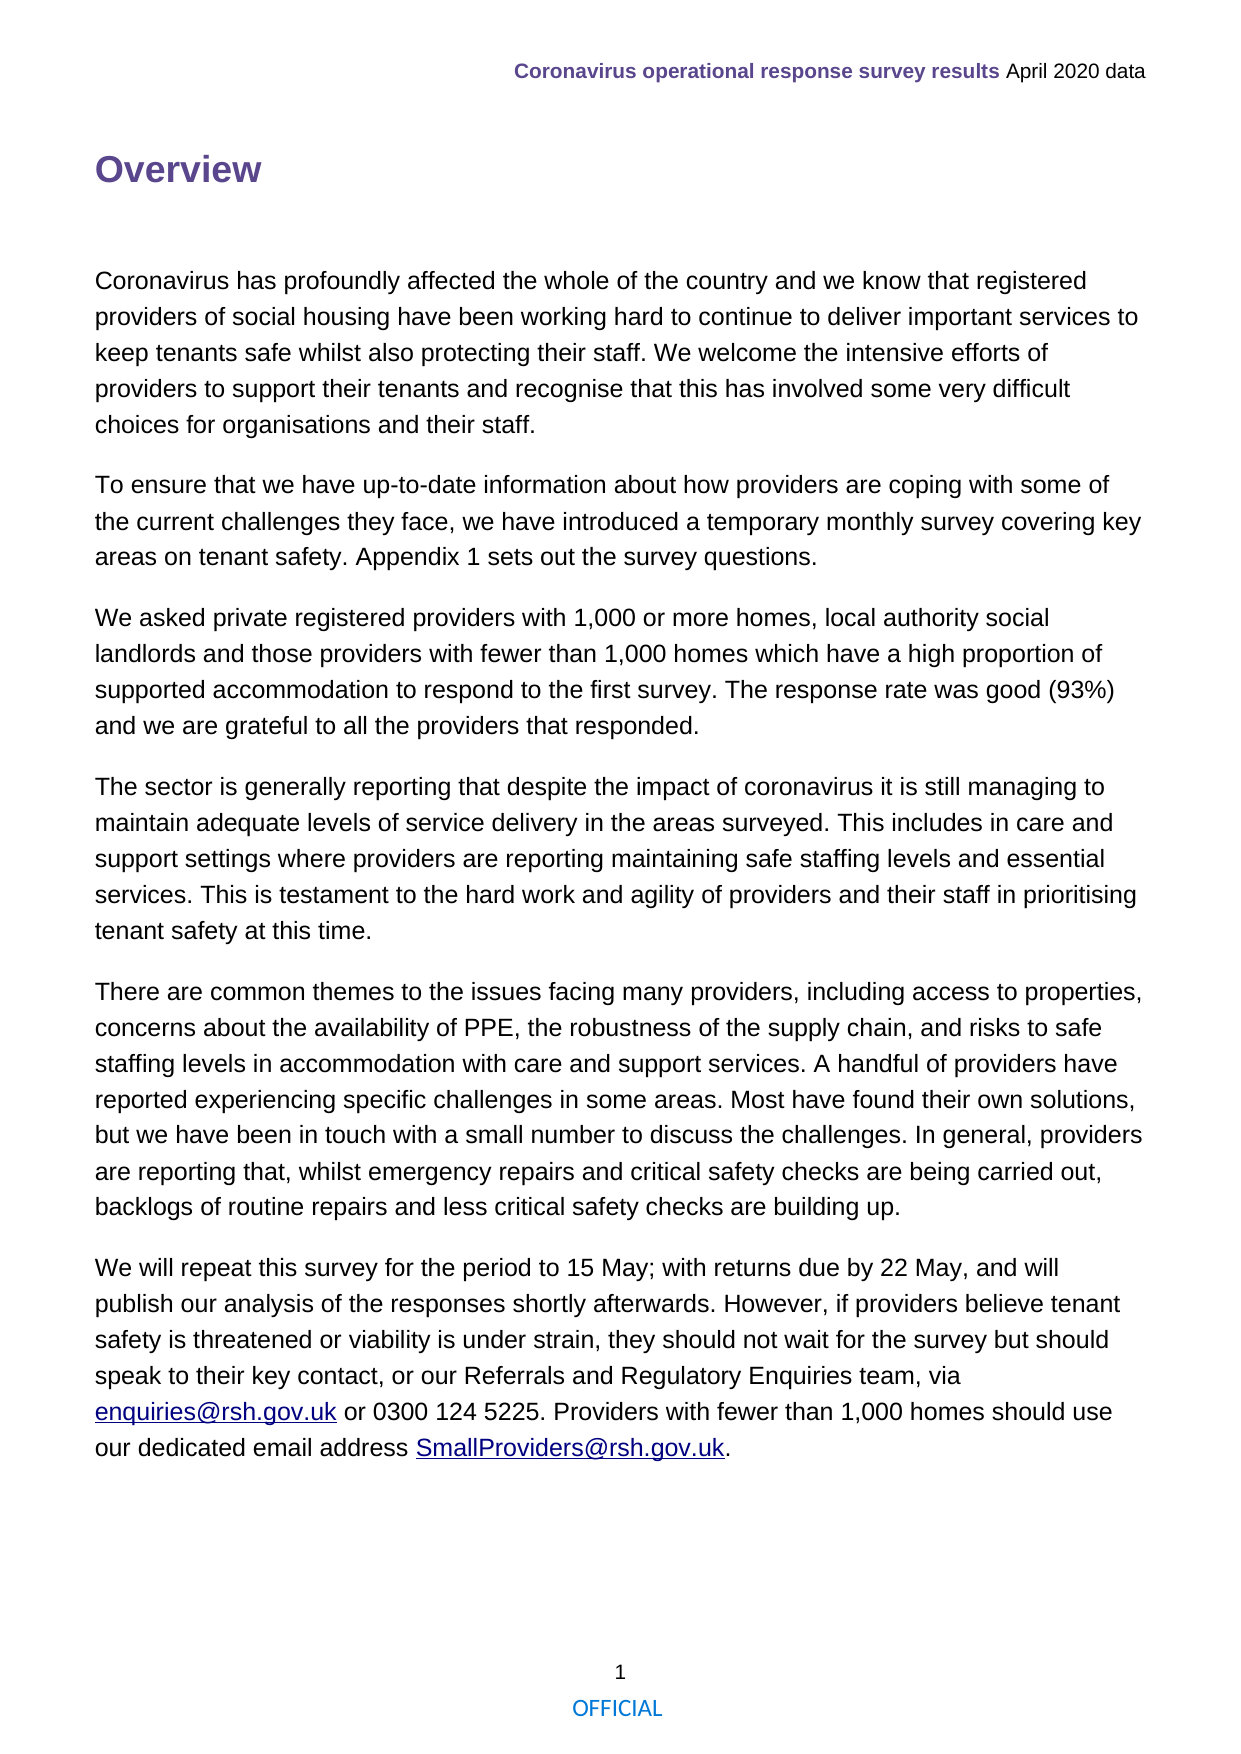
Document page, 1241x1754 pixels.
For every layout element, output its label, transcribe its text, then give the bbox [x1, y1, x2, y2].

text We asked private registered providers with 1,000 or more homes, local authority social landlords and those providers with fewer than 1,000 homes which have a high proportion of supported accommodation to respond to the first survey. The response rate was good (93%) and we are grateful to all the providers that responded. [94, 603, 1146, 740]
subtitle Overview [94, 148, 1146, 191]
text We will repeat this survey for the period to 15 May; with returns due by 22 May, and will publish our analysis of the responses shortly afterwards. However, if providers believe tenant safety is threatened or viability is under strain, they should not wait for the survey but should speak to their key contact, or our Referrals and Regulatory Enquiries team, via enquiries@rsh.gov.uk or 0300 124 5225. Providers with fewer than 1,000 homes should use our dedicated email address SmallProviders@rsh.gov.uk. [94, 1253, 1146, 1462]
text The sector is generally reporting that despite the impact of coronavirus it is still managing to maintain adequate levels of service delivery in the areas surveyed. This includes in care and support settings where providers are reporting maintaining safe staffing levels and essential services. This is testament to the hard work and agility of providers and their staff in prioritising tenant safety at this time. [94, 772, 1146, 944]
text To ensure that we have up-to-date information about how providers are coping with some of the current challenges they face, we have introduced a temporary monthly survey covering key areas on tenant safety. Appendix 1 sets out the survey questions. [94, 471, 1146, 571]
text There are common themes to the issues facing many providers, including access to properties, concerns about the availability of PPE, the robustness of the supply chain, and risks to safe staffing levels in accommodation with care and support services. A handful of providers have reported experiencing specific challenges in some areas. Most have found their own solutions, but we have been in touch with a small number to discuss the challenges. In general, providers are reporting that, whilst emergency repairs and critical safety checks are being carried out, backlogs of routine repairs and less critical safety checks are building up. [94, 977, 1146, 1221]
text Coronavirus has profoundly affected the whole of the country and we know that registered providers of social housing have been working hard to continue to deliver important services to keep tenants safe whilst also protecting their staff. We welcome the intensive efforts of providers to support their tenants and recognise that this has involved some very difficult choices for organisations and their staff. [94, 266, 1146, 438]
